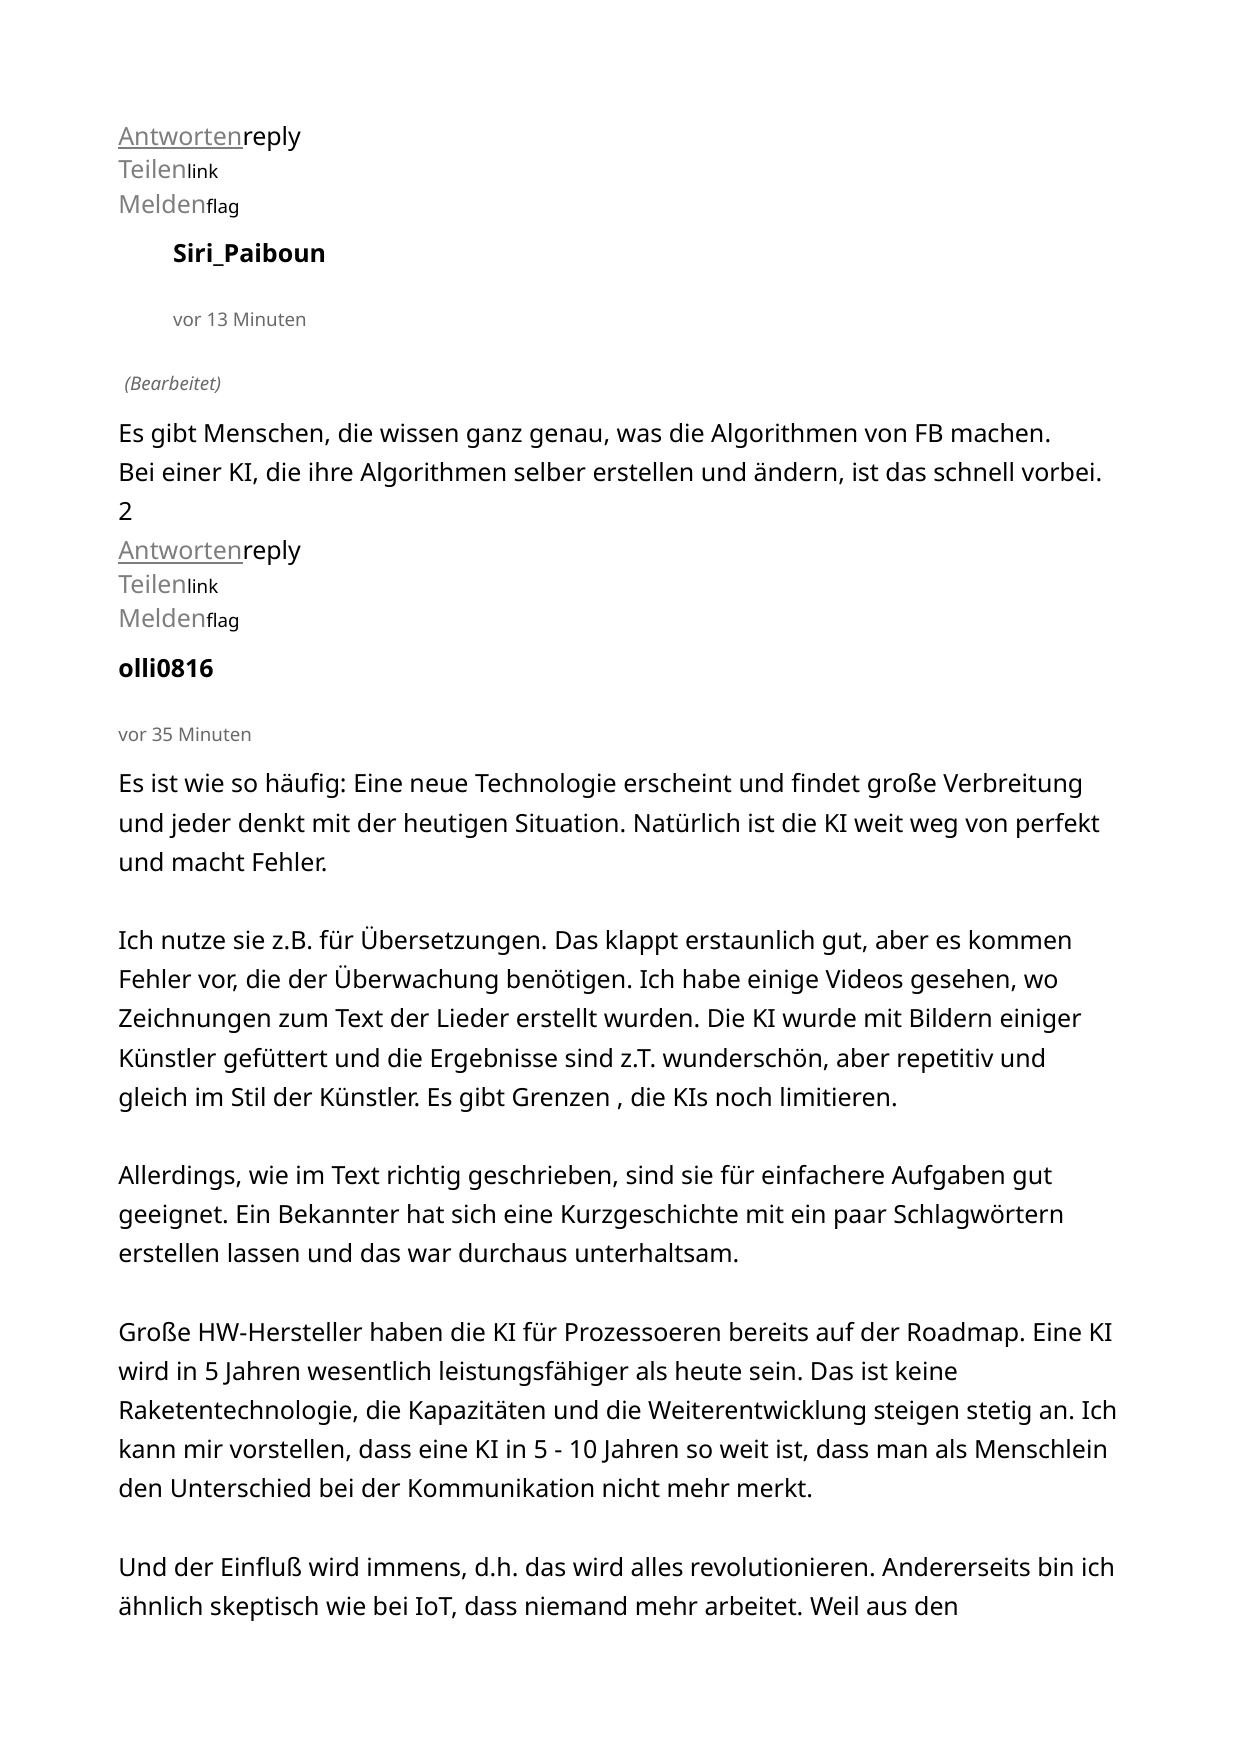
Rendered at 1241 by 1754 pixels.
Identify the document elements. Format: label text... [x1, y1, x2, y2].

text vor 13 Minuten [173, 306, 1117, 332]
text Es gibt Menschen, die wissen ganz genau, was die Algorithmen von FB machen. Bei einer KI, die ihre Algorithmen selber erstellen und ändern, ist das schnell vorbei. [118, 416, 1122, 489]
text Meldenflag [118, 601, 1122, 635]
text (Bearbeitet) [118, 367, 1122, 396]
text vor 35 Minuten [118, 721, 1117, 747]
text olli0816 [118, 651, 1114, 685]
text Antwortenreply [118, 118, 1122, 152]
text Teilenlink [118, 152, 1122, 186]
text Meldenflag [118, 186, 1122, 220]
text Es ist wie so häufig: Eine neue Technologie erscheint und findet große Verbreitung und jeder denkt mit der heutigen Situation. Natürlich ist die KI weit weg von perfekt und macht Fehler. Ich nutze sie z.B. für Übersetzungen. Das klappt erstaunlich gut, aber es kommen Fehler vor, die der Überwachung benötigen. Ich habe einige Videos gesehen, wo Zeichnungen zum Text der Lieder erstellt wurden. Die KI wurde mit Bildern einiger Künstler gefüttert und die Ergebnisse sind z.T. wunderschön, aber repetitiv und gleich im Stil der Künstler. Es gibt Grenzen , die KIs noch limitieren. Allerdings, wie im Text richtig geschrieben, sind sie für einfachere Aufgaben gut geeignet. Ein Bekannter hat sich eine Kurzgeschichte mit ein paar Schlagwörtern erstellen lassen und das war durchaus unterhaltsam. Große HW-Hersteller haben die KI für Prozessoeren bereits auf der Roadmap. Eine KI wird in 5 Jahren wesentlich leistungsfähiger als heute sein. Das ist keine Raketentechnologie, die Kapazitäten und die Weiterentwicklung steigen stetig an. Ich kann mir vorstellen, dass eine KI in 5 - 10 Jahren so weit ist, dass man als Menschlein den Unterschied bei der Kommunikation nicht mehr merkt. Und der Einfluß wird immens, d.h. das wird alles revolutionieren. Andererseits bin ich ähnlich skeptisch wie bei IoT, dass niemand mehr arbeitet. Weil aus den [118, 766, 1122, 1623]
text Antwortenreply [118, 533, 1122, 567]
text Teilenlink [118, 567, 1122, 601]
text 2 [118, 494, 1122, 528]
text Siri_Paiboun [173, 236, 1114, 270]
